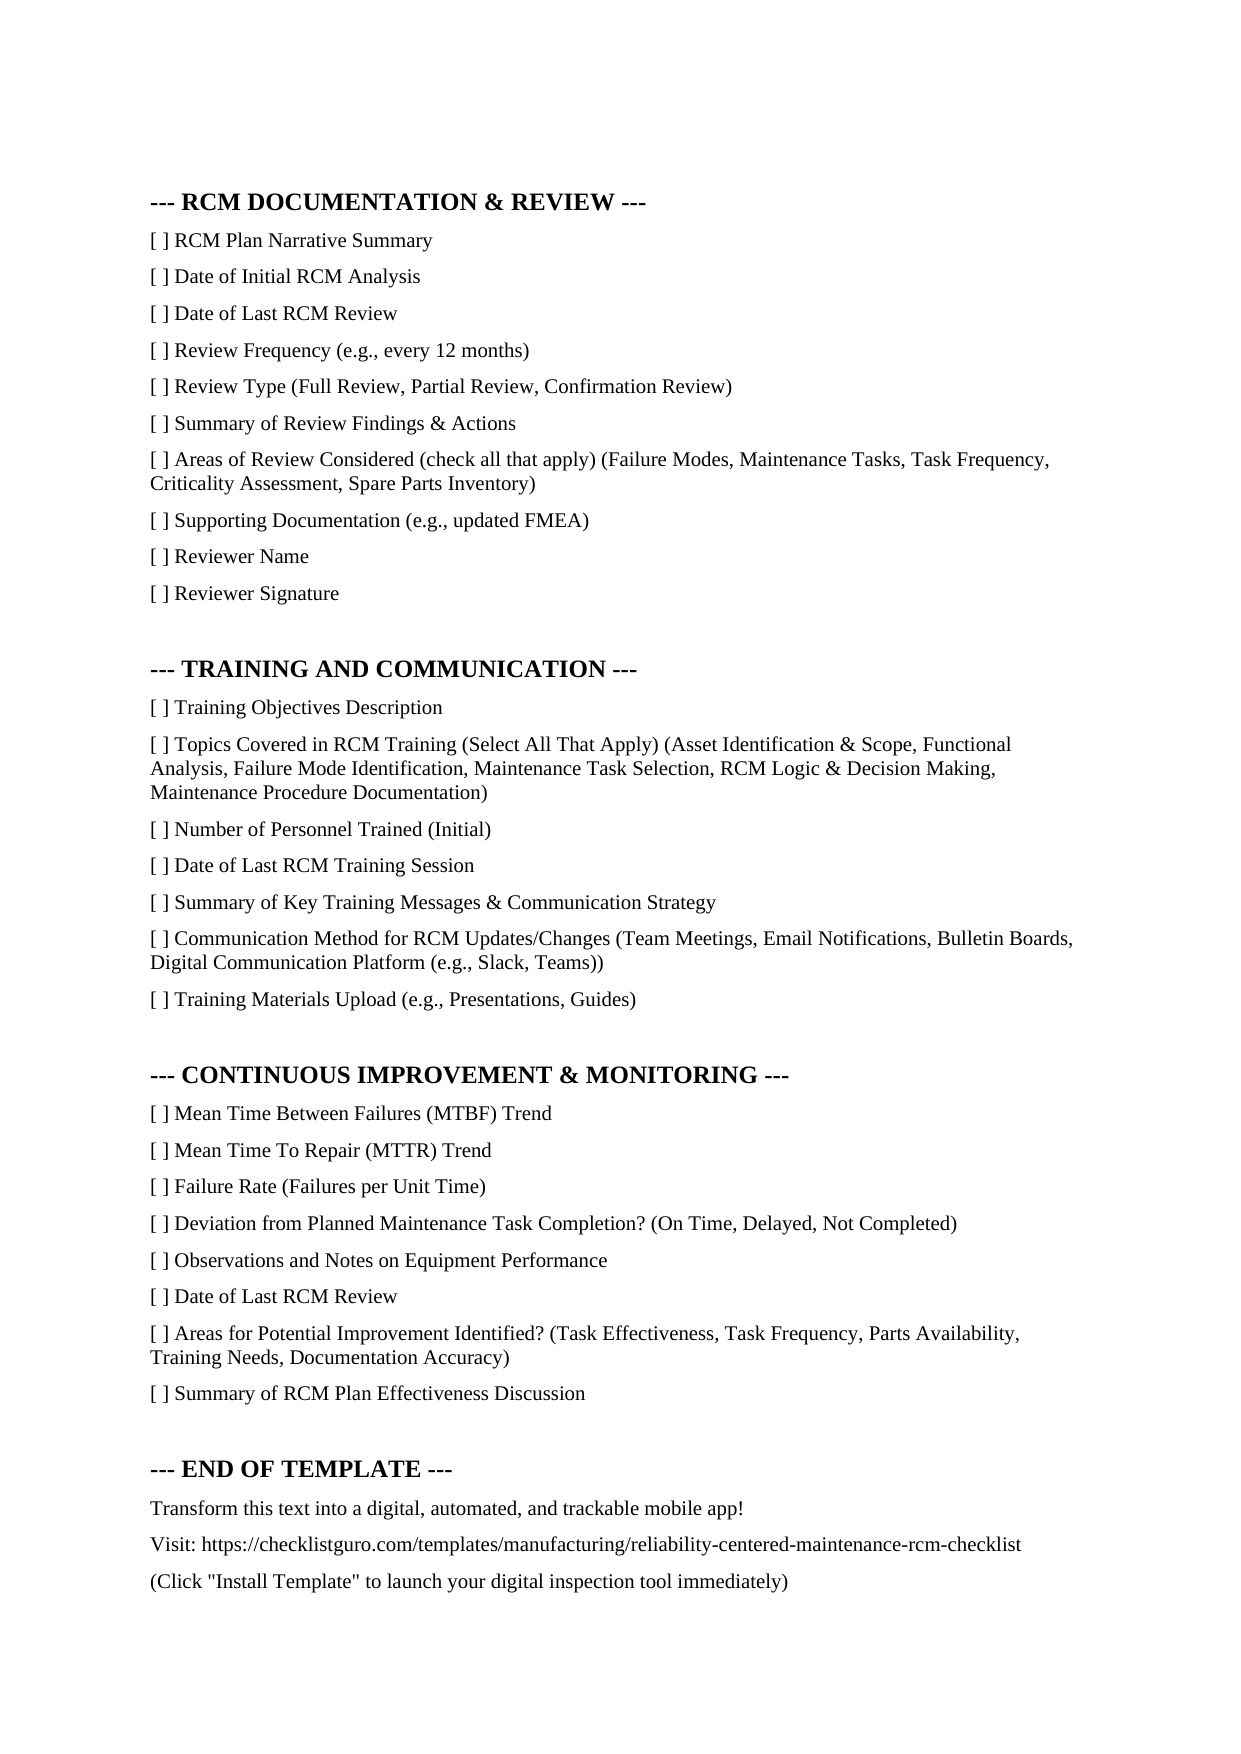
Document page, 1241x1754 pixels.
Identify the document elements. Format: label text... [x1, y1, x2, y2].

text [ ] Failure Rate (Failures per Unit Time) [150, 1174, 1090, 1198]
text [ ] Summary of Key Training Messages & Communication Strategy [150, 890, 1090, 914]
text --- END OF TEMPLATE --- [150, 1454, 1090, 1483]
text [ ] Supporting Documentation (e.g., updated FMEA) [150, 508, 1090, 532]
text --- TRAINING AND COMMUNICATION --- [150, 654, 1090, 683]
text --- CONTINUOUS IMPROVEMENT & MONITORING --- [150, 1060, 1090, 1089]
text [ ] Communication Method for RCM Updates/Changes (Team Meetings, Email Notifications, Bulletin Boards, Digital Communication Platform (e.g., Slack, Teams)) [150, 926, 1090, 974]
text [ ] Mean Time To Repair (MTTR) Trend [150, 1138, 1090, 1162]
text Visit: https://checklistguro.com/templates/manufacturing/reliability-centered-maintenance-rcm-checklist [150, 1532, 1090, 1556]
text [ ] Summary of RCM Plan Effectiveness Discussion [150, 1381, 1090, 1405]
text [ ] Training Objectives Description [150, 695, 1090, 719]
text [ ] Observations and Notes on Equipment Performance [150, 1247, 1090, 1272]
text (Click "Install Template" to launch your digital inspection tool immediately) [150, 1569, 1090, 1593]
text [ ] Date of Last RCM Review [150, 301, 1090, 325]
text [ ] Number of Personnel Trained (Initial) [150, 817, 1090, 841]
text Transform this text into a digital, automated, and trackable mobile app! [150, 1496, 1090, 1520]
text [ ] Date of Initial RCM Analysis [150, 264, 1090, 288]
text [ ] Reviewer Name [150, 544, 1090, 568]
text [ ] Topics Covered in RCM Training (Select All That Apply) (Asset Identification & Scope, Functional Analysis, Failure Mode Identification, Maintenance Task Selection, RCM Logic & Decision Making, Maintenance Procedure Documentation) [150, 732, 1090, 804]
text [ ] Training Materials Upload (e.g., Presentations, Guides) [150, 987, 1090, 1011]
text [ ] Date of Last RCM Training Session [150, 853, 1090, 877]
text --- RCM DOCUMENTATION & REVIEW --- [150, 187, 1090, 215]
text [ ] Areas for Potential Improvement Identified? (Task Effectiveness, Task Frequency, Parts Availability, Training Needs, Documentation Accuracy) [150, 1321, 1090, 1369]
text [ ] Reviewer Signature [150, 581, 1090, 605]
text [ ] Deviation from Planned Maintenance Task Completion? (On Time, Delayed, Not Completed) [150, 1211, 1090, 1235]
text [ ] Review Type (Full Review, Partial Review, Confirmation Review) [150, 374, 1090, 398]
text [ ] Summary of Review Findings & Actions [150, 411, 1090, 435]
text [ ] Mean Time Between Failures (MTBF) Trend [150, 1101, 1090, 1125]
text [ ] Review Frequency (e.g., every 12 months) [150, 337, 1090, 362]
text [ ] Areas of Review Considered (check all that apply) (Failure Modes, Maintenance Tasks, Task Frequency, Criticality Assessment, Spare Parts Inventory) [150, 447, 1090, 495]
text [ ] RCM Plan Narrative Summary [150, 228, 1090, 252]
text [ ] Date of Last RCM Review [150, 1284, 1090, 1308]
